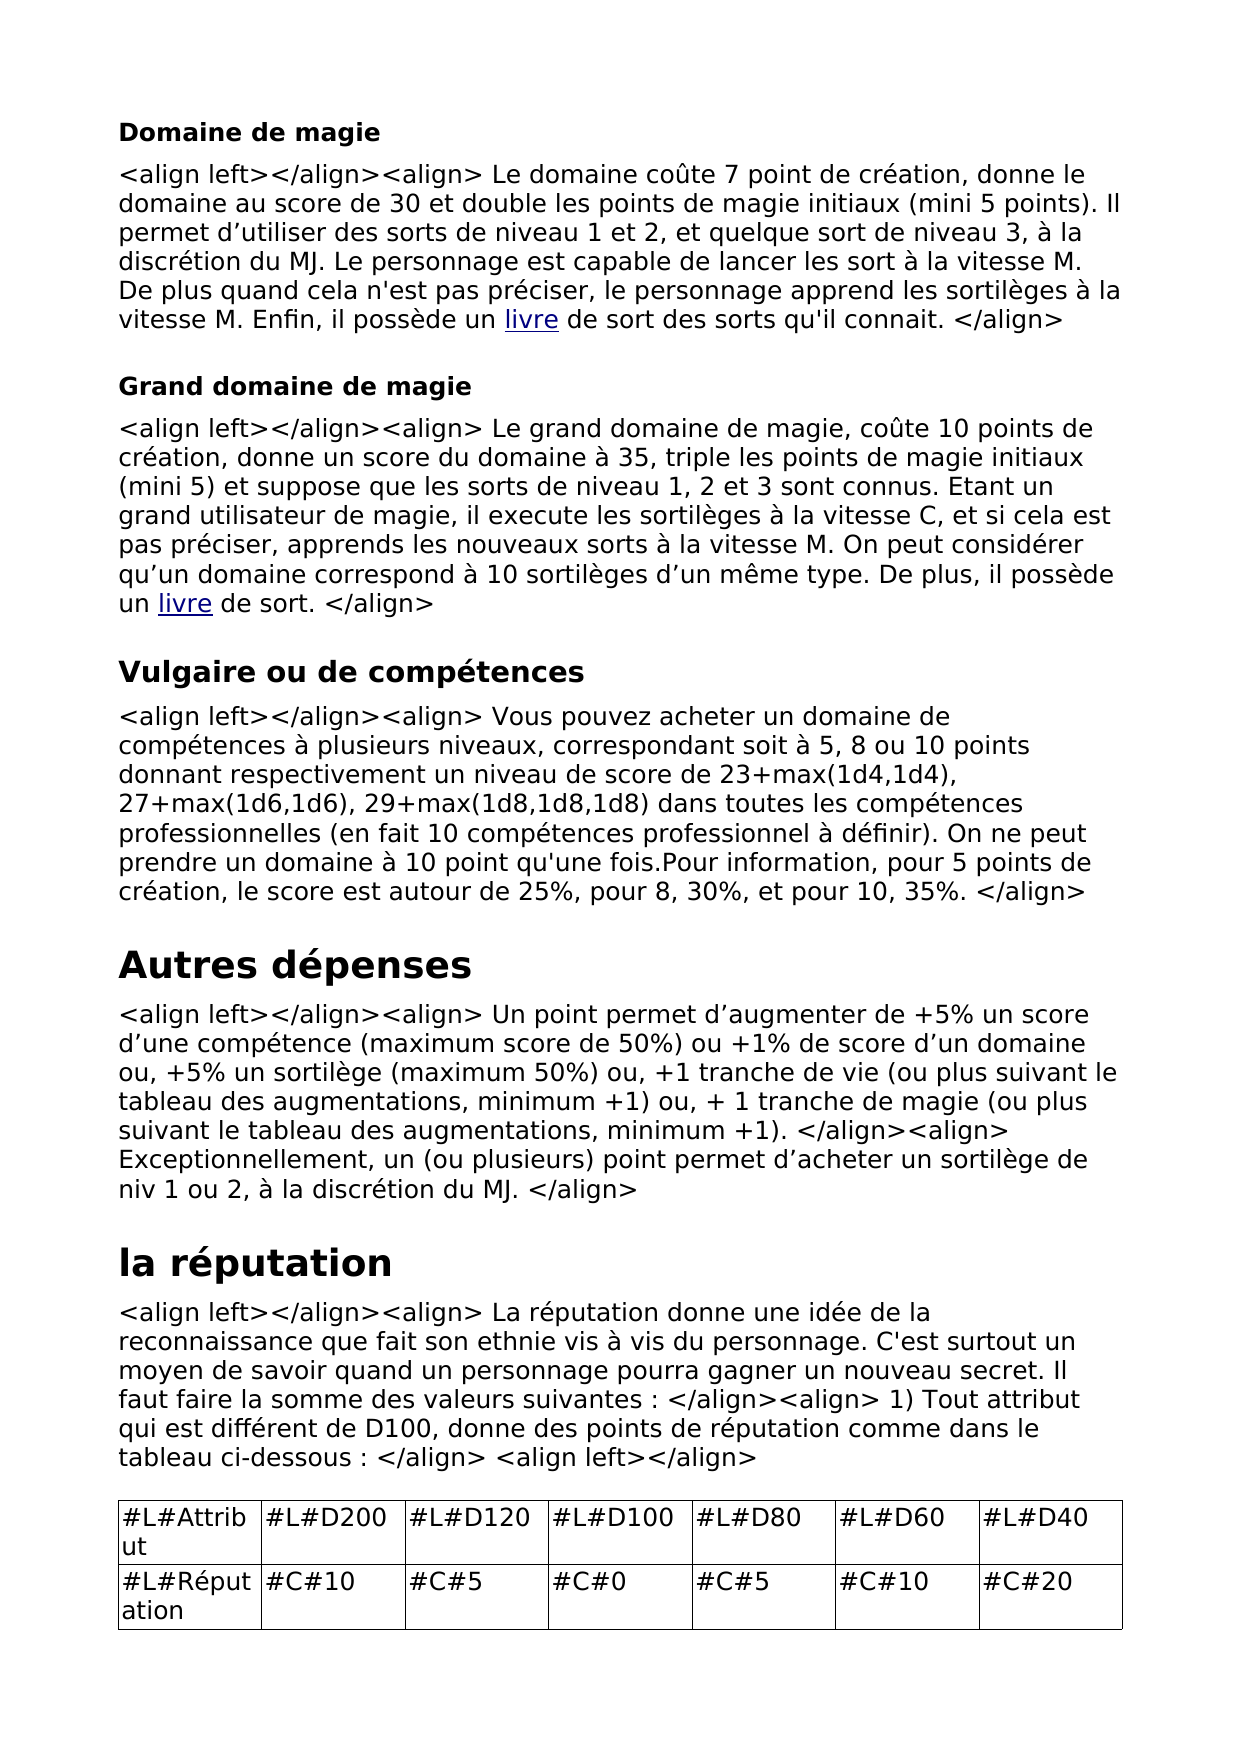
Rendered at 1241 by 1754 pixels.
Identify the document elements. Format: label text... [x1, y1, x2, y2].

table_cell #L#Réputation [119, 1565, 261, 1628]
table_header #L#D200 [262, 1501, 405, 1564]
subtitle Grand domaine de magie [118, 372, 1122, 401]
table_cell #C#5 [693, 1565, 835, 1628]
table_header #L#D60 [836, 1501, 979, 1564]
table_header #L#Attribut [119, 1501, 261, 1564]
text <align left></align><align> Le domaine coûte 7 point de création, donne le domaine au score de 30 et double les points de magie initiaux (mini 5 points). Il permet d’utiliser des sorts de niveau 1 et 2, et quelque sort de niveau 3, à la discrétion du MJ. Le personnage est capable de lancer les sort à la vitesse M. De plus quand cela n'est pas préciser, le personnage apprend les sortilèges à la vitesse M. Enfin, il possède un livre de sort des sorts qu'il connait. </align> [118, 160, 1122, 335]
subtitle Domaine de magie [118, 118, 1122, 147]
subtitle la réputation [118, 1242, 1122, 1285]
subtitle Vulgaire ou de compétences [118, 656, 1122, 689]
table_cell #C#5 [406, 1565, 548, 1628]
table_cell #C#10 [262, 1565, 405, 1628]
text <align left></align><align> Vous pouvez acheter un domaine de compétences à plusieurs niveaux, correspondant soit à 5, 8 ou 10 points donnant respectivement un niveau de score de 23+max(1d4,1d4), 27+max(1d6,1d6), 29+max(1d8,1d8,1d8) dans toutes les compétences professionnelles (en fait 10 compétences professionnel à définir). On ne peut prendre un domaine à 10 point qu'une fois.Pour information, pour 5 points de création, le score est autour de 25%, pour 8, 30%, et pour 10, 35%. </align> [118, 702, 1122, 906]
text <align left></align><align> La réputation donne une idée de la reconnaissance que fait son ethnie vis à vis du personnage. C'est surtout un moyen de savoir quand un personnage pourra gagner un nouveau secret. Il faut faire la somme des valeurs suivantes : </align><align> 1) Tout attribut qui est différent de D100, donne des points de réputation comme dans le tableau ci-dessous : </align> <align left></align> [118, 1298, 1122, 1473]
table_cell #C#20 [980, 1565, 1122, 1628]
text <align left></align><align> Un point permet d’augmenter de +5% un score d’une compétence (maximum score de 50%) ou +1% de score d’un domaine ou, +5% un sortilège (maximum 50%) ou, +1 tranche de vie (ou plus suivant le tableau des augmentations, minimum +1) ou, + 1 tranche de magie (ou plus suivant le tableau des augmentations, minimum +1). </align><align> Exceptionnellement, un (ou plusieurs) point permet d’acheter un sortilège de niv 1 ou 2, à la discrétion du MJ. </align> [118, 1000, 1122, 1204]
table_header #L#D80 [693, 1501, 835, 1564]
table_header #L#D120 [406, 1501, 548, 1564]
table_cell #C#0 [549, 1565, 692, 1628]
table_header #L#D40 [980, 1501, 1122, 1564]
table_cell #C#10 [836, 1565, 979, 1628]
text <align left></align><align> Le grand domaine de magie, coûte 10 points de création, donne un score du domaine à 35, triple les points de magie initiaux (mini 5) et suppose que les sorts de niveau 1, 2 et 3 sont connus. Etant un grand utilisateur de magie, il execute les sortilèges à la vitesse C, et si cela est pas préciser, apprends les nouveaux sorts à la vitesse M. On peut considérer qu’un domaine correspond à 10 sortilèges d’un même type. De plus, il possède un livre de sort. </align> [118, 414, 1122, 618]
table_header #L#D100 [549, 1501, 692, 1564]
subtitle Autres dépenses [118, 944, 1122, 987]
